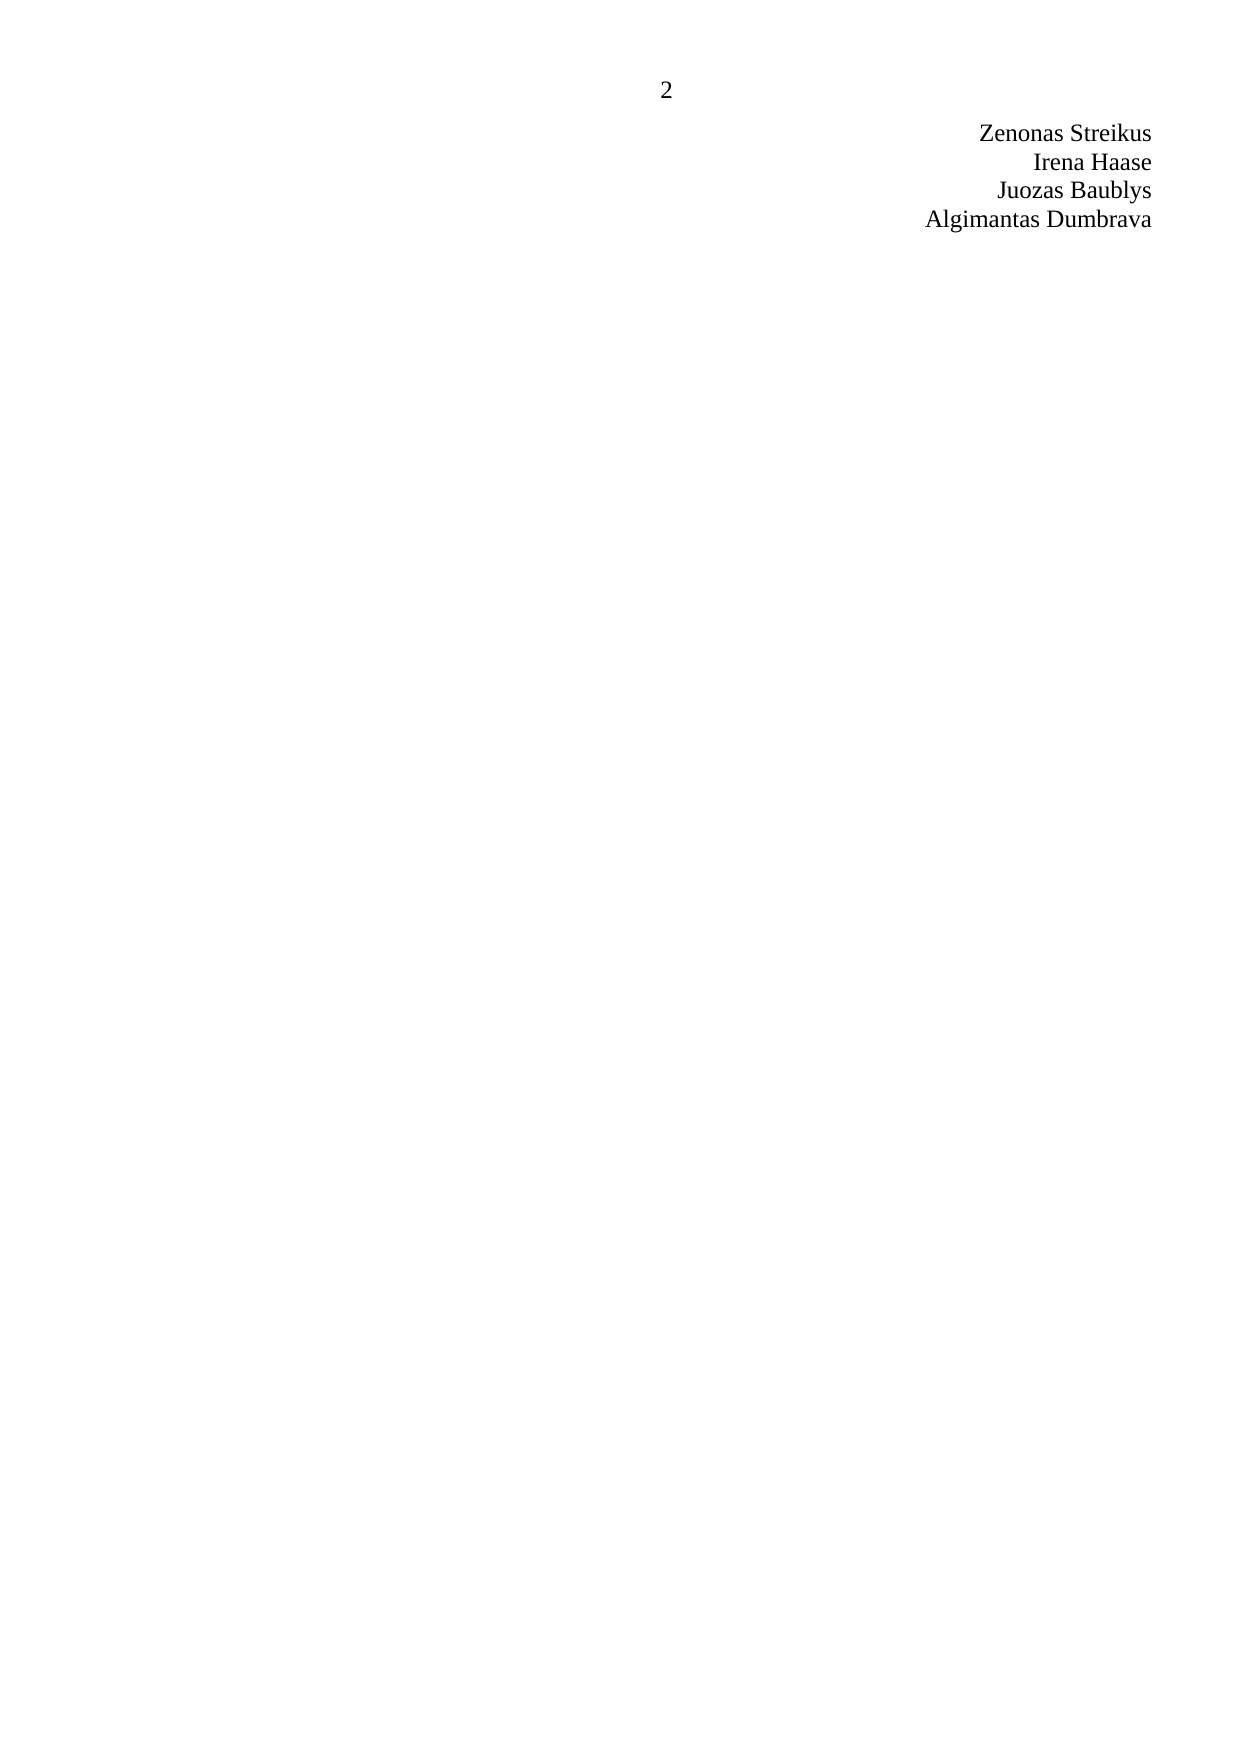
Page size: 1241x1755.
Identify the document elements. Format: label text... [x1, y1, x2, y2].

text Algimantas Dumbrava [177, 204, 1152, 233]
text Irena Haase [177, 147, 1152, 176]
text Zenonas Streikus [177, 118, 1152, 147]
text Juozas Baublys [177, 176, 1152, 204]
